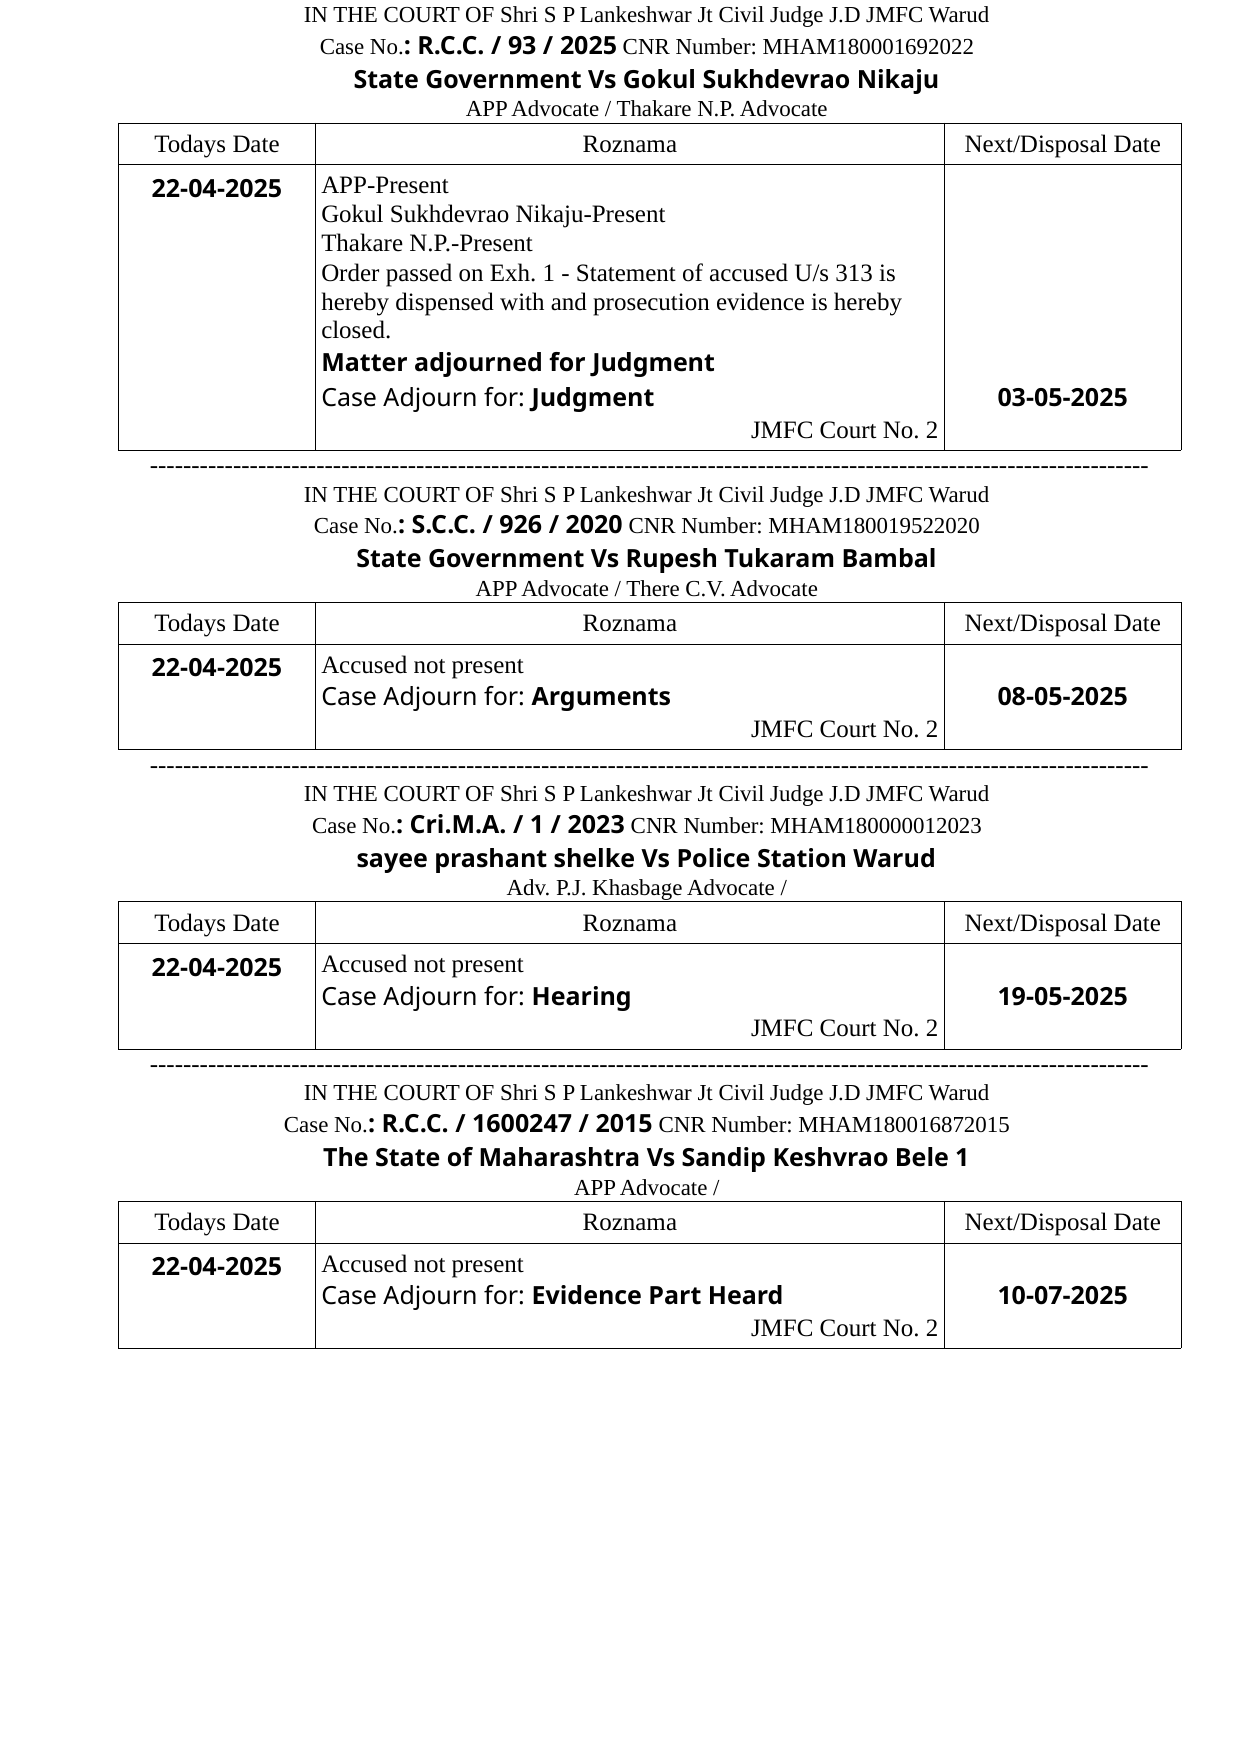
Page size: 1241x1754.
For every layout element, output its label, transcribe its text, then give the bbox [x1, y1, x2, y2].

text ------------------------------------------------------------------------------------------------------------------------ [118, 1050, 1181, 1078]
table_cell 10-07-2025 [945, 1244, 1181, 1348]
text IN THE COURT OF Shri S P Lankeshwar Jt Civil Judge J.D JMFC Warud Case No.: R.C.C. / 93 / 2025 CNR Number: MHAM180001692022 State Government Vs Gokul Sukhdevrao Nikaju APP Advocate / Thakare N.P. Advocate [118, 1, 1181, 122]
table_header Roznama [316, 902, 944, 943]
table_header Next/Disposal Date [945, 902, 1181, 943]
table_cell Accused not present Case Adjourn for: Evidence Part Heard JMFC Court No. 2 [316, 1244, 944, 1348]
table_cell Accused not present Case Adjourn for: Hearing JMFC Court No. 2 [316, 944, 944, 1049]
table_cell 22-04-2025 [119, 645, 315, 749]
table_cell 22-04-2025 [119, 165, 315, 450]
text IN THE COURT OF Shri S P Lankeshwar Jt Civil Judge J.D JMFC Warud Case No.: Cri.M.A. / 1 / 2023 CNR Number: MHAM180000012023 sayee prashant shelke Vs Police Station Warud Adv. P.J. Khasbage Advocate / [118, 780, 1181, 901]
table_header Todays Date [119, 603, 315, 644]
table_cell 22-04-2025 [119, 944, 315, 1049]
text IN THE COURT OF Shri S P Lankeshwar Jt Civil Judge J.D JMFC Warud Case No.: S.C.C. / 926 / 2020 CNR Number: MHAM180019522020 State Government Vs Rupesh Tukaram Bambal APP Advocate / There C.V. Advocate [118, 481, 1181, 601]
table_cell 03-05-2025 [945, 165, 1181, 450]
text ------------------------------------------------------------------------------------------------------------------------ [118, 451, 1181, 479]
table_header Roznama [316, 603, 944, 644]
table_cell 08-05-2025 [945, 645, 1181, 749]
table_header Next/Disposal Date [945, 603, 1181, 644]
table_header Next/Disposal Date [945, 1202, 1181, 1242]
table_header Roznama [316, 124, 944, 164]
table_header Next/Disposal Date [945, 124, 1181, 164]
table_header Roznama [316, 1202, 944, 1242]
table_header Todays Date [119, 902, 315, 943]
table_cell 19-05-2025 [945, 944, 1181, 1049]
text ------------------------------------------------------------------------------------------------------------------------ [118, 750, 1181, 779]
table_header Todays Date [119, 1202, 315, 1242]
table_cell Accused not present Case Adjourn for: Arguments JMFC Court No. 2 [316, 645, 944, 749]
text IN THE COURT OF Shri S P Lankeshwar Jt Civil Judge J.D JMFC Warud Case No.: R.C.C. / 1600247 / 2015 CNR Number: MHAM180016872015 The State of Maharashtra Vs Sandip Keshvrao Bele 1 APP Advocate / [118, 1079, 1181, 1200]
table_cell 22-04-2025 [119, 1244, 315, 1348]
table_header Todays Date [119, 124, 315, 164]
table_cell APP-Present Gokul Sukhdevrao Nikaju-Present Thakare N.P.-Present Order passed on Exh. 1 - Statement of accused U/s 313 is hereby dispensed with and prosecution evidence is hereby closed. Matter adjourned for Judgment Case Adjourn for: Judgment JMFC Court No. 2 [316, 165, 944, 450]
